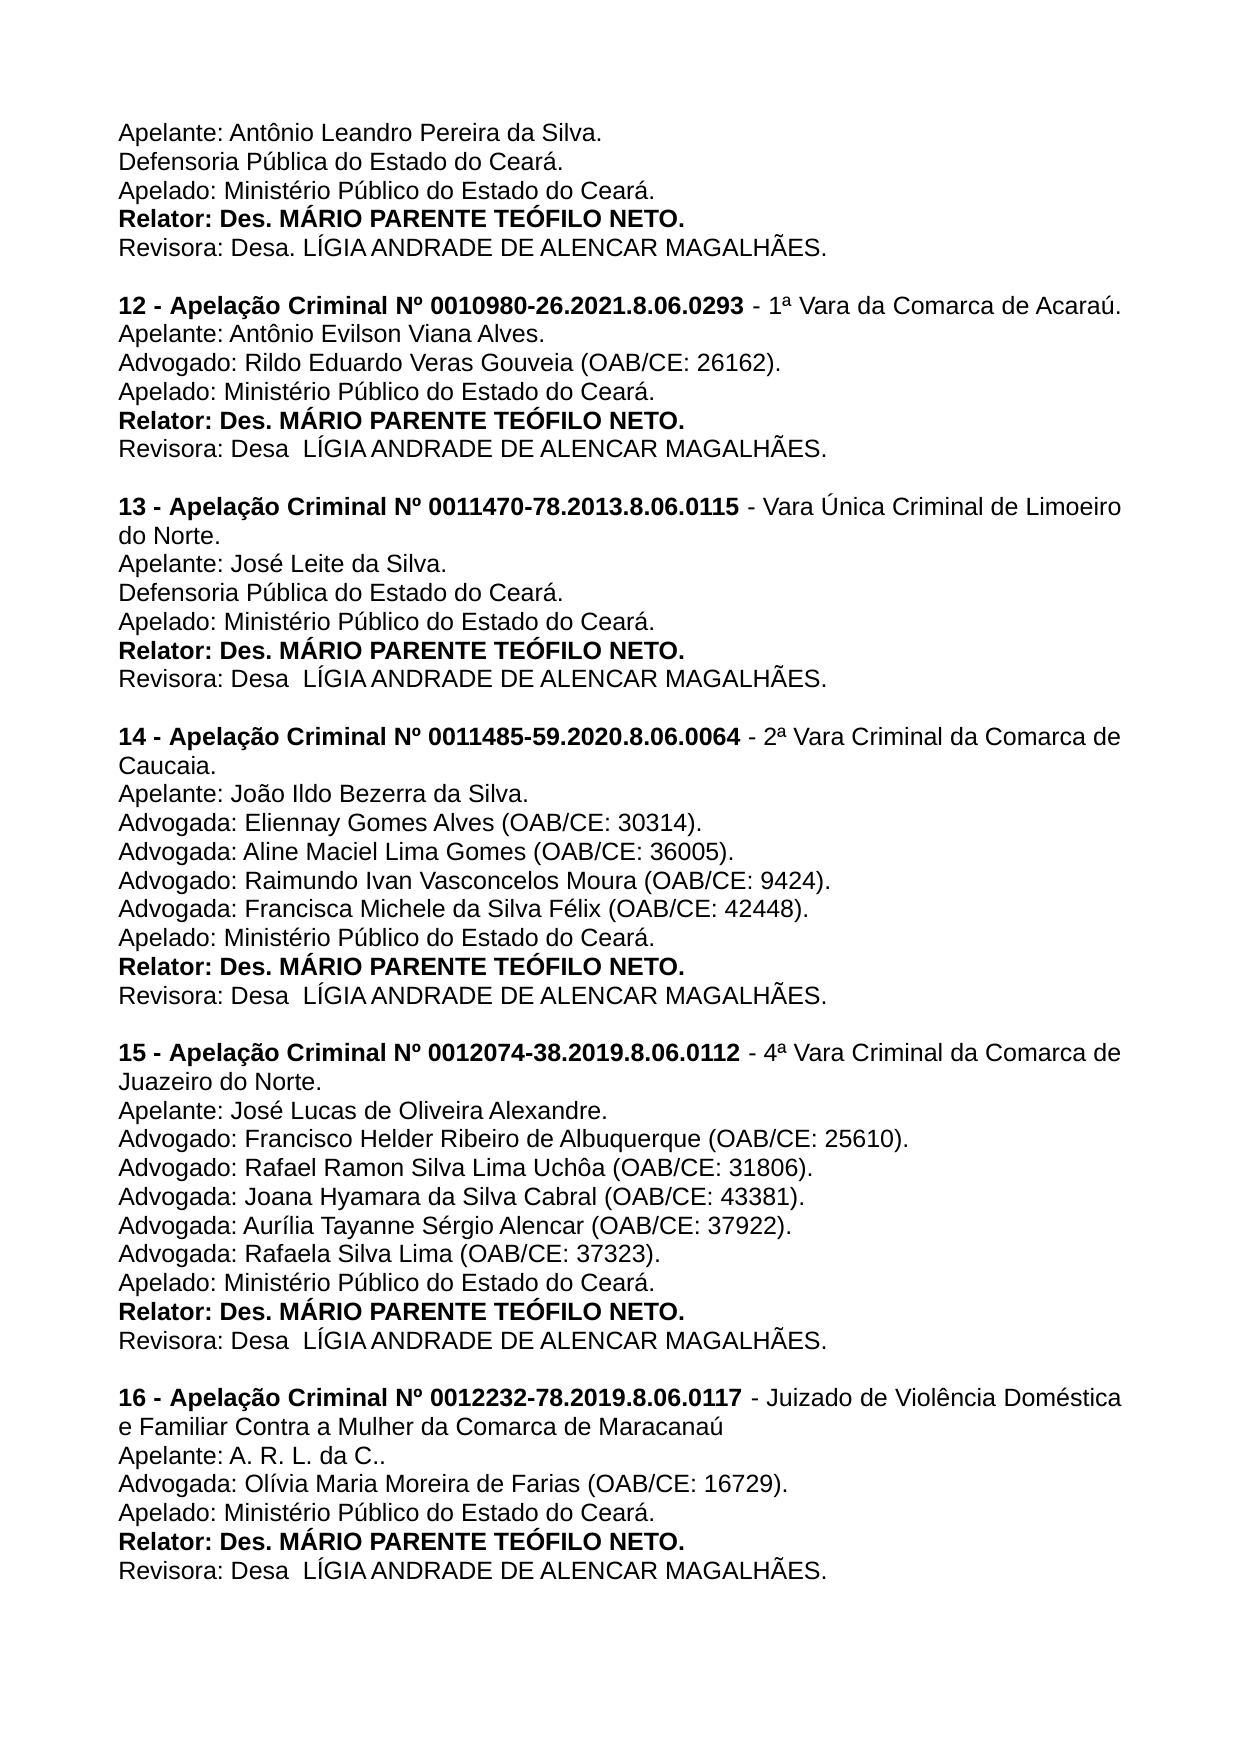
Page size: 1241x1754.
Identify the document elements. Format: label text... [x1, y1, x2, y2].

text Apelado: Ministério Público do Estado do Ceará. [118, 1268, 1122, 1297]
text Relator: Des. MÁRIO PARENTE TEÓFILO NETO. [118, 1297, 1122, 1326]
text Defensoria Pública do Estado do Ceará. [118, 147, 1122, 176]
text Advogado: Rafael Ramon Silva Lima Uchôa (OAB/CE: 31806). [118, 1153, 1122, 1182]
text Revisora: Desa LÍGIA ANDRADE DE ALENCAR MAGALHÃES. [118, 1326, 1122, 1354]
text Apelado: Ministério Público do Estado do Ceará. [118, 377, 1122, 406]
text Apelante: João Ildo Bezerra da Silva. [118, 779, 1122, 808]
text Advogada: Eliennay Gomes Alves (OAB/CE: 30314). [118, 808, 1122, 837]
text Revisora: Desa LÍGIA ANDRADE DE ALENCAR MAGALHÃES. [118, 981, 1122, 1009]
text Relator: Des. MÁRIO PARENTE TEÓFILO NETO. [118, 204, 1122, 233]
text Relator: Des. MÁRIO PARENTE TEÓFILO NETO. [118, 952, 1122, 981]
text Advogado: Rildo Eduardo Veras Gouveia (OAB/CE: 26162). [118, 348, 1122, 377]
text Relator: Des. MÁRIO PARENTE TEÓFILO NETO. [118, 406, 1122, 434]
text Apelado: Ministério Público do Estado do Ceará. [118, 176, 1122, 204]
text Advogado: Francisco Helder Ribeiro de Albuquerque (OAB/CE: 25610). [118, 1124, 1122, 1153]
text Advogada: Joana Hyamara da Silva Cabral (OAB/CE: 43381). [118, 1182, 1122, 1211]
text Advogada: Rafaela Silva Lima (OAB/CE: 37323). [118, 1239, 1122, 1268]
text Revisora: Desa LÍGIA ANDRADE DE ALENCAR MAGALHÃES. [118, 434, 1122, 463]
text Apelante: José Lucas de Oliveira Alexandre. [118, 1096, 1122, 1124]
text Apelado: Ministério Público do Estado do Ceará. [118, 1498, 1122, 1527]
text 16 - Apelação Criminal Nº 0012232-78.2019.8.06.0117 - Juizado de Violência Doméstica e Familiar Contra a Mulher da Comarca de Maracanaú [118, 1383, 1122, 1441]
text Apelado: Ministério Público do Estado do Ceará. [118, 607, 1122, 636]
text Revisora: Desa. LÍGIA ANDRADE DE ALENCAR MAGALHÃES. [118, 233, 1122, 262]
text 13 - Apelação Criminal Nº 0011470-78.2013.8.06.0115 - Vara Única Criminal de Limoeiro do Norte. [118, 492, 1122, 549]
text Apelante: A. R. L. da C.. [118, 1441, 1122, 1469]
text Advogada: Aline Maciel Lima Gomes (OAB/CE: 36005). [118, 837, 1122, 866]
text Relator: Des. MÁRIO PARENTE TEÓFILO NETO. [118, 1527, 1122, 1556]
text Apelante: Antônio Leandro Pereira da Silva. [118, 118, 1122, 147]
text 14 - Apelação Criminal Nº 0011485-59.2020.8.06.0064 - 2ª Vara Criminal da Comarca de Caucaia. [118, 722, 1122, 779]
text Advogado: Raimundo Ivan Vasconcelos Moura (OAB/CE: 9424). [118, 866, 1122, 894]
text Revisora: Desa LÍGIA ANDRADE DE ALENCAR MAGALHÃES. [118, 664, 1122, 693]
text Defensoria Pública do Estado do Ceará. [118, 578, 1122, 607]
text Advogada: Olívia Maria Moreira de Farias (OAB/CE: 16729). [118, 1469, 1122, 1498]
text 15 - Apelação Criminal Nº 0012074-38.2019.8.06.0112 - 4ª Vara Criminal da Comarca de Juazeiro do Norte. [118, 1038, 1122, 1096]
text Apelado: Ministério Público do Estado do Ceará. [118, 923, 1122, 952]
text Apelante: José Leite da Silva. [118, 549, 1122, 578]
text 12 - Apelação Criminal Nº 0010980-26.2021.8.06.0293 - 1ª Vara da Comarca de Acaraú. Apelante: Antônio Evilson Viana Alves. [118, 291, 1122, 348]
text Relator: Des. MÁRIO PARENTE TEÓFILO NETO. [118, 636, 1122, 664]
text Advogada: Aurília Tayanne Sérgio Alencar (OAB/CE: 37922). [118, 1211, 1122, 1239]
text Revisora: Desa LÍGIA ANDRADE DE ALENCAR MAGALHÃES. [118, 1556, 1122, 1584]
text Advogada: Francisca Michele da Silva Félix (OAB/CE: 42448). [118, 894, 1122, 923]
